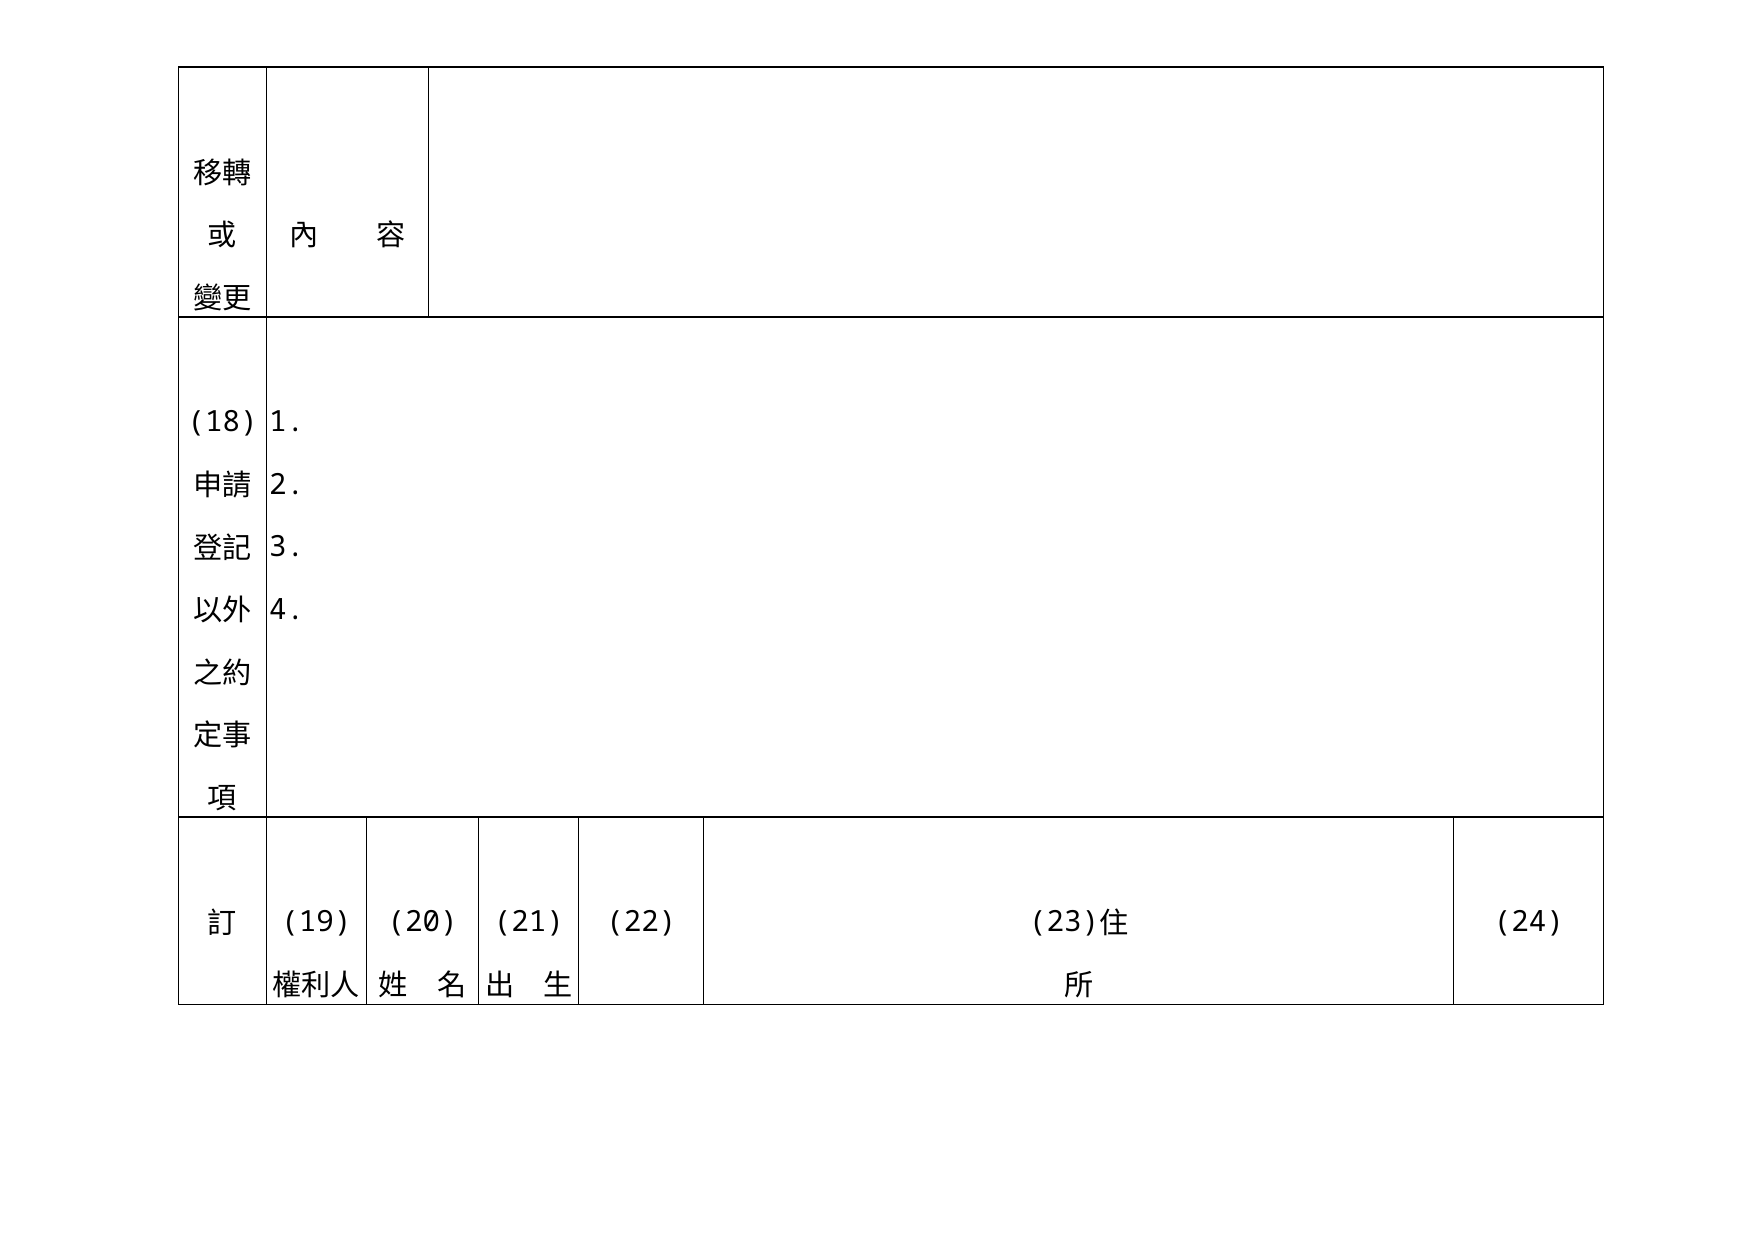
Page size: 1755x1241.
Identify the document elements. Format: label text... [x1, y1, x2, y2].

table_cell 移轉 或 變更 [179, 68, 266, 316]
table_cell [151, 66, 178, 316]
table_cell (24) [1454, 818, 1603, 1004]
table_cell (20) 姓 名 [367, 818, 478, 1004]
table_cell [429, 68, 1603, 316]
table_cell (22) [579, 818, 703, 1004]
table_cell 1. 2. 3. 4. [267, 318, 1603, 816]
table_cell 內 容 [267, 68, 428, 316]
table_cell (18) 申請 登記 以外 之約 定事 項 [179, 318, 266, 816]
table_cell (23)住 所 [704, 818, 1453, 1004]
table_cell [151, 816, 178, 1004]
table_cell [151, 316, 178, 816]
table_cell (19) 權利人 [267, 818, 366, 1004]
table_cell (21) 出 生 [479, 818, 578, 1004]
table_cell 訂 [179, 818, 266, 1004]
